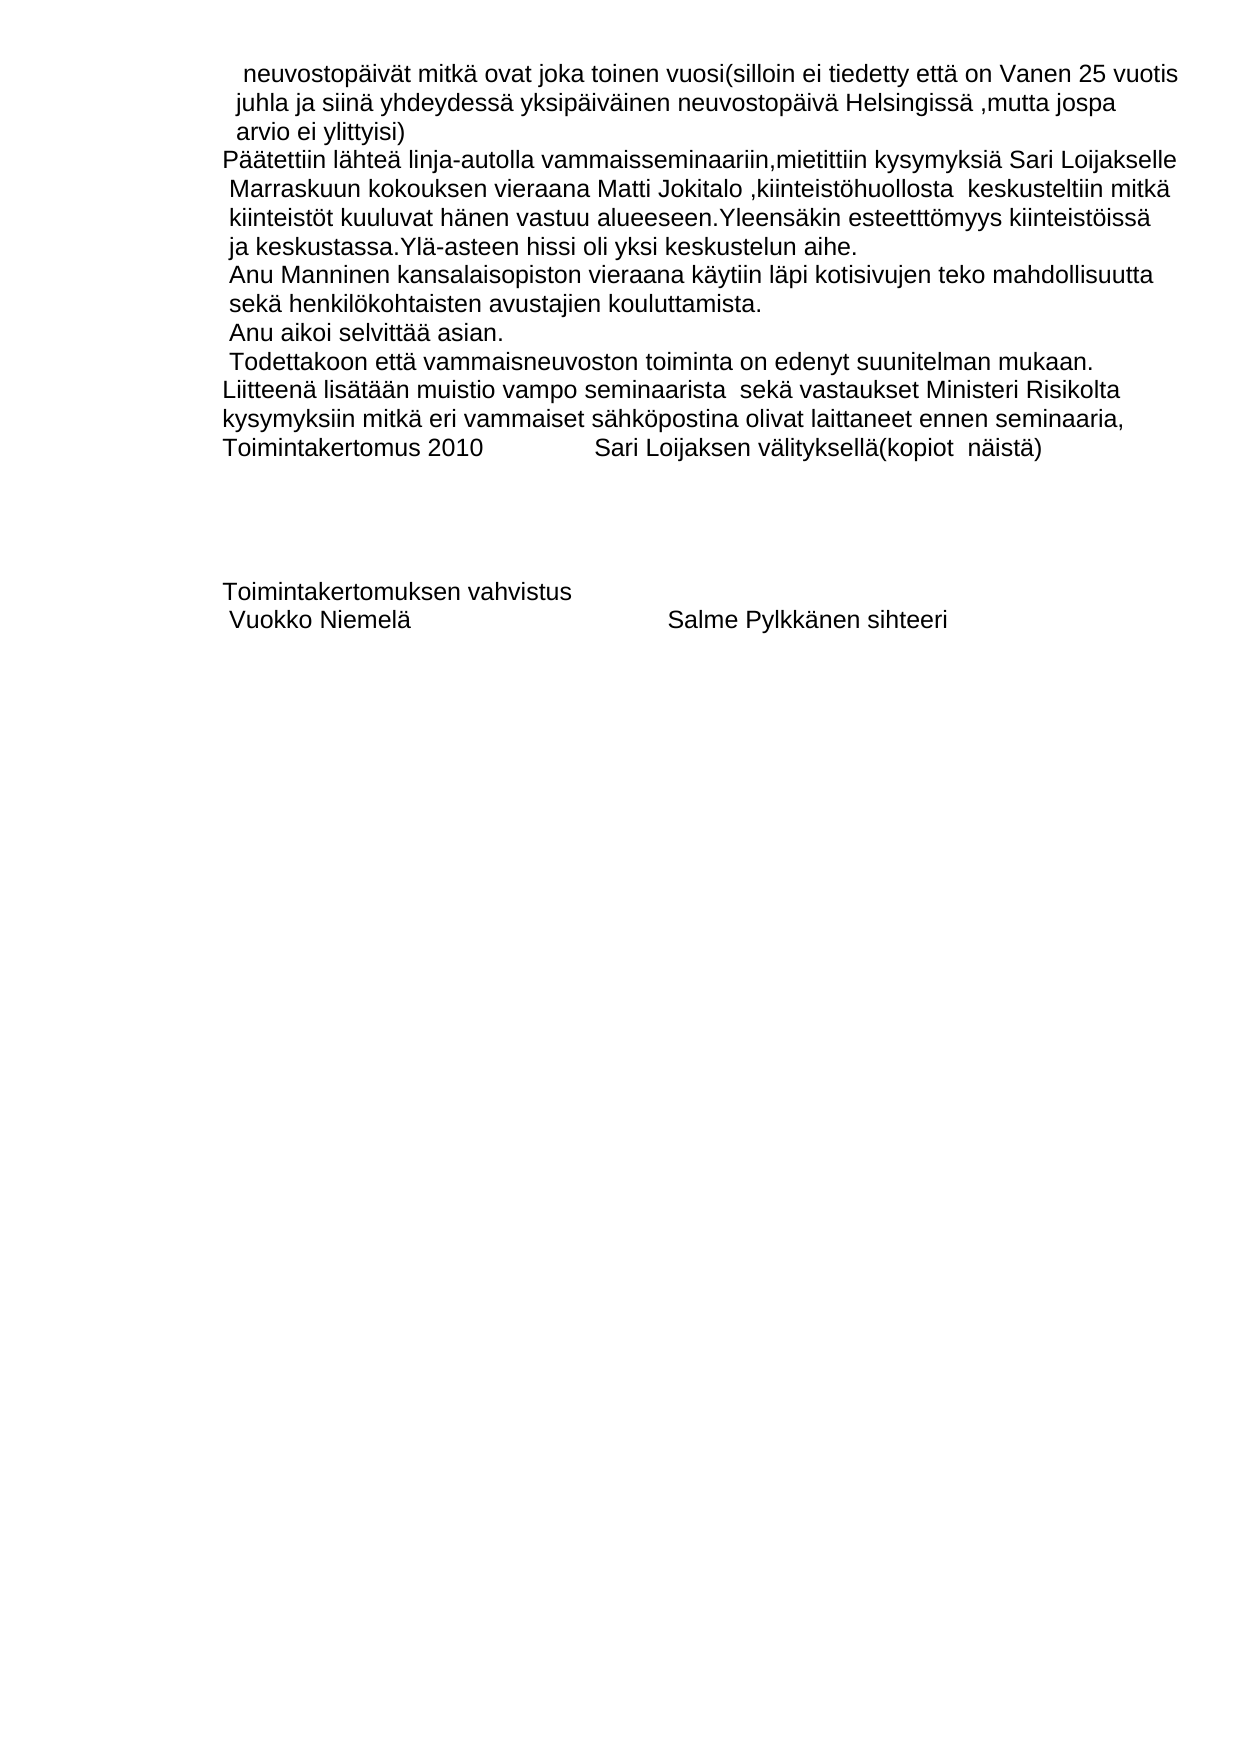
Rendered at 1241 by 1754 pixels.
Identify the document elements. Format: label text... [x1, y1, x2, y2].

text Päätettiin lähteä linja-autolla vammaisseminaariin,mietittiin kysymyksiä Sari Loijakselle [118, 145, 1181, 174]
text Anu Manninen kansalaisopiston vieraana käytiin läpi kotisivujen teko mahdollisuutta [118, 260, 1181, 289]
text sekä henkilökohtaisten avustajien kouluttamista. [118, 289, 1181, 318]
text Liitteenä lisätään muistio vampo seminaarista sekä vastaukset Ministeri Risikolta [118, 375, 1181, 404]
text Anu aikoi selvittää asian. [118, 318, 1181, 347]
text Toimintakertomus 2010 Sari Loijaksen välityksellä(kopiot näistä) [118, 433, 1181, 462]
text juhla ja siinä yhdeydessä yksipäiväinen neuvostopäivä Helsingissä ,mutta jospa [118, 88, 1181, 117]
text Todettakoon että vammaisneuvoston toiminta on edenyt suunitelman mukaan. [118, 347, 1181, 375]
text Vuokko Niemelä Salme Pylkkänen sihteeri [118, 605, 1181, 634]
text arvio ei ylittyisi) [118, 117, 1181, 145]
text Marraskuun kokouksen vieraana Matti Jokitalo ,kiinteistöhuollosta keskusteltiin mitkä [118, 174, 1181, 203]
text Toimintakertomuksen vahvistus [118, 577, 1181, 605]
text kiinteistöt kuuluvat hänen vastuu alueeseen.Yleensäkin esteetttömyys kiinteistöissä [118, 203, 1181, 232]
text neuvostopäivät mitkä ovat joka toinen vuosi(silloin ei tiedetty että on Vanen 25 vuotis [118, 59, 1181, 88]
text kysymyksiin mitkä eri vammaiset sähköpostina olivat laittaneet ennen seminaaria, [118, 404, 1181, 433]
text ja keskustassa.Ylä-asteen hissi oli yksi keskustelun aihe. [118, 232, 1181, 260]
